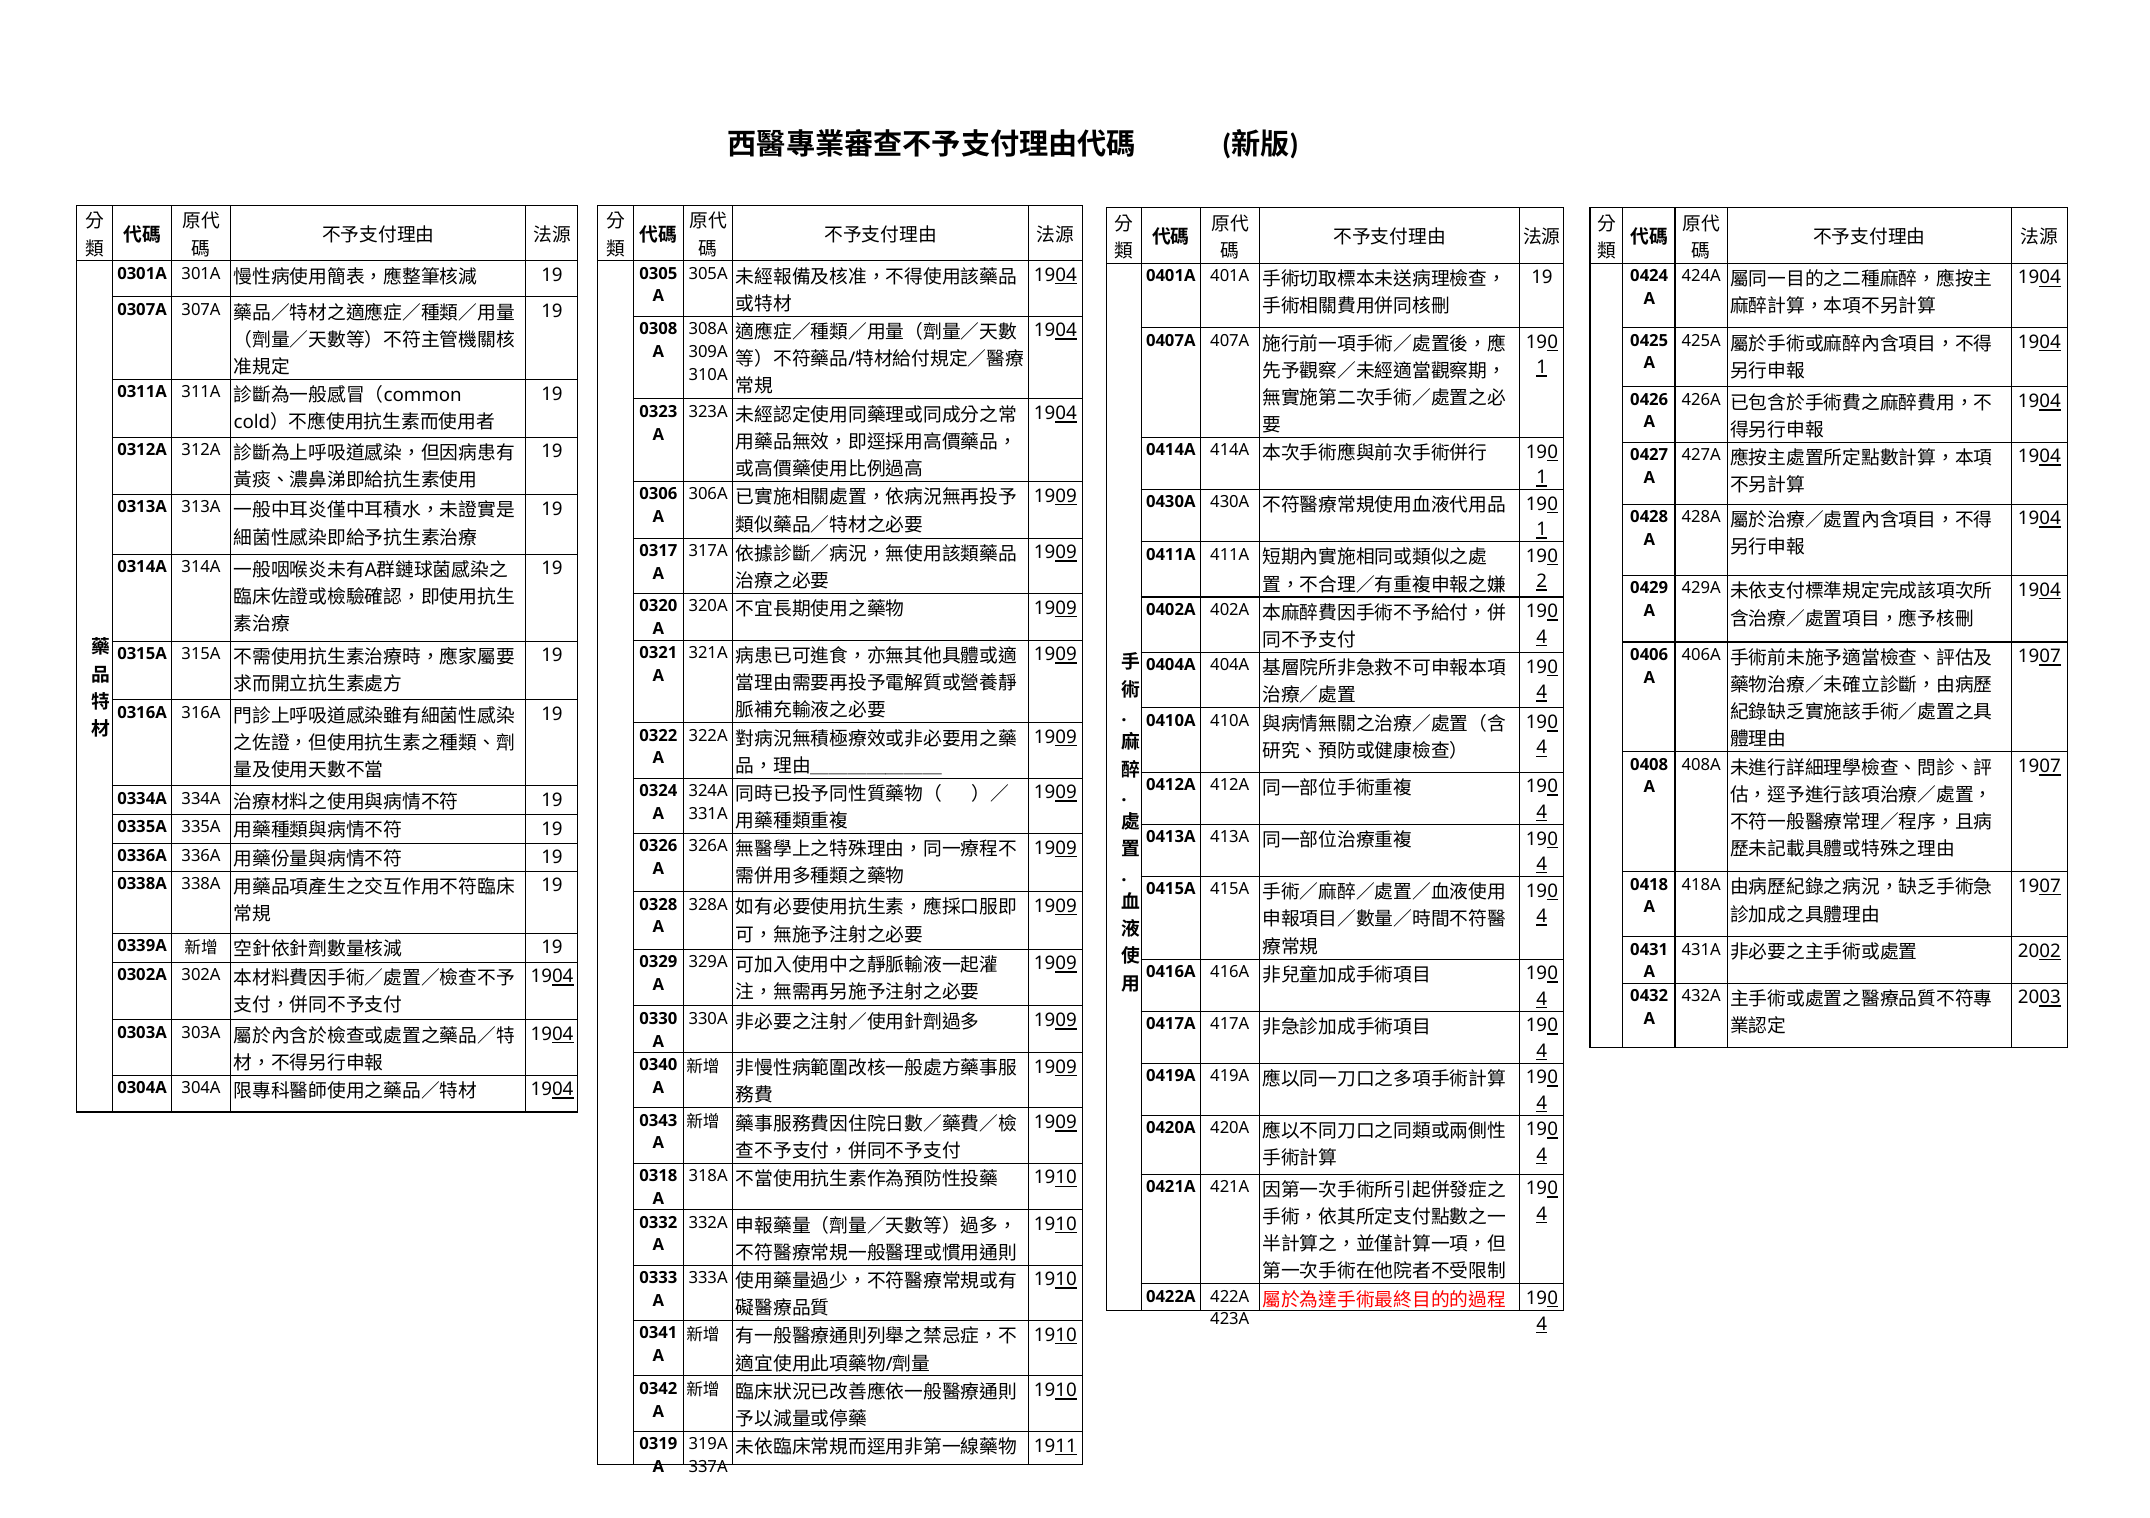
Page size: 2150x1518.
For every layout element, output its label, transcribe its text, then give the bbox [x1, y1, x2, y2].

table_cell 1904 [1520, 653, 1563, 707]
table_cell 1909 [1029, 594, 1082, 639]
table_cell 由病歷紀錄之病況，缺乏手術急診加成之具體理由 [1728, 872, 2011, 936]
table_cell 424A [1676, 264, 1727, 327]
table_cell 0335A [113, 815, 171, 842]
table_cell 19 [526, 786, 577, 814]
table_cell 402A [1201, 598, 1259, 652]
table_cell 0420A [1142, 1116, 1200, 1173]
table_cell 406A [1676, 643, 1727, 751]
table_cell 非必要之注射／使用針劑過多 [733, 1006, 1028, 1052]
table_cell 1910 [1029, 1266, 1082, 1320]
table_cell 1904 [1520, 1064, 1563, 1115]
table_cell 0406A [1623, 643, 1674, 751]
table_cell 藥事服務費因住院日數／藥費／檢查不予支付，併同不予支付 [733, 1108, 1028, 1163]
table_cell 屬於內含於檢查或處置之藥品／特材，不得另行申報 [231, 1020, 525, 1074]
table_cell 未經認定使用同藥理或同成分之常用藥品無效，即逕採用高價藥品，或高價藥使用比例過高 [733, 399, 1028, 481]
table_cell 本麻醉費因手術不予給付，併同不予支付 [1260, 598, 1519, 652]
table_cell 19 [526, 555, 577, 641]
table_header 代碼 [1142, 208, 1200, 263]
table_cell 1907 [2012, 643, 2067, 751]
table_cell 1909 [1029, 1108, 1082, 1163]
table_cell 一般中耳炎僅中耳積水，未證實是細菌性感染即給予抗生素治療 [231, 495, 525, 553]
table_cell 19 [526, 495, 577, 553]
table_cell 313A [172, 495, 230, 553]
table_cell 0411A [1142, 542, 1200, 596]
table_cell 0301A [113, 261, 171, 296]
table_cell 0432A [1623, 984, 1674, 1047]
table_cell 手術.麻醉.處置.血液使用 [1107, 264, 1141, 1310]
table_cell 1901 [1520, 328, 1563, 437]
table_cell 0410A [1142, 708, 1200, 772]
table_cell 1909 [1029, 1053, 1082, 1107]
table_cell 0332A [634, 1210, 683, 1264]
table_cell 0414A [1142, 438, 1200, 489]
table_cell 手術／麻醉／處置／血液使用申報項目／數量／時間不符醫療常規 [1260, 877, 1519, 958]
table_cell 416A [1201, 960, 1259, 1011]
table_cell 不符醫療常規使用血液代用品 [1260, 490, 1519, 541]
table_cell 藥品／特材之適應症／種類／用量（劑量／天數等）不符主管機關核准規定 [231, 297, 525, 379]
table_cell 328A [684, 892, 732, 948]
table_cell 不當使用抗生素作為預防性投藥 [733, 1164, 1028, 1209]
table_cell 332A [684, 1210, 732, 1264]
table_cell 412A [1201, 773, 1259, 824]
table_cell 0343A [634, 1108, 683, 1163]
table_cell 使用藥量過少，不符醫療常規或有礙醫療品質 [733, 1266, 1028, 1320]
table_cell 1910 [1029, 1164, 1082, 1209]
table_cell 0330A [634, 1006, 683, 1052]
table_cell 1902 [1520, 542, 1563, 596]
table_cell 301A [172, 261, 230, 296]
table_cell 手術切取標本未送病理檢查， 手術相關費用併同核刪 [1260, 264, 1519, 327]
table_cell 1904 [1520, 960, 1563, 1011]
table_header 原代碼 [684, 206, 732, 260]
table_cell 1904 [1520, 877, 1563, 958]
table_cell 19 [1520, 264, 1563, 327]
table_cell 323A [684, 399, 732, 481]
table_cell 1904 [526, 1020, 577, 1074]
table_cell 1901 [1520, 438, 1563, 489]
table_cell 0336A [113, 844, 171, 871]
table_cell 短期內實施相同或類似之處置，不合理／有重複申報之嫌 [1260, 542, 1519, 596]
table_cell 0328A [634, 892, 683, 948]
table_cell 324A 331A [684, 779, 732, 833]
table_cell 322A [684, 723, 732, 777]
table_cell 2002 [2012, 937, 2067, 983]
table_cell 321A [684, 641, 732, 722]
table_cell 307A [172, 297, 230, 379]
table_cell 1904 [1520, 1284, 1563, 1310]
table_cell 新增 [684, 1053, 732, 1107]
table_cell 0315A [113, 642, 171, 699]
table_cell 0312A [113, 438, 171, 494]
table_cell 0401A [1142, 264, 1200, 327]
table_cell 411A [1201, 542, 1259, 596]
table_cell 338A [172, 872, 230, 933]
table_cell 0320A [634, 594, 683, 639]
table_header 法源 [1029, 206, 1082, 260]
table_cell 非兒童加成手術項目 [1260, 960, 1519, 1011]
table_header 不予支付理由 [231, 206, 525, 260]
table_cell 基層院所非急救不可申報本項治療／處置 [1260, 653, 1519, 707]
table_cell 診斷為一般感冒（common cold）不應使用抗生素而使用者 [231, 380, 525, 437]
table_cell 19 [526, 815, 577, 842]
table_cell 同一部位治療重複 [1260, 825, 1519, 876]
table_cell 0322A [634, 723, 683, 777]
table_cell 0302A [113, 963, 171, 1019]
table_cell 0339A [113, 934, 171, 962]
table_cell 1911 [1029, 1432, 1082, 1463]
table_cell 0419A [1142, 1064, 1200, 1115]
table_cell 新增 [684, 1321, 732, 1375]
table_cell 0307A [113, 297, 171, 379]
table_cell 0303A [113, 1020, 171, 1074]
table_cell 同時已投予同性質藥物（ ）／用藥種類重複 [733, 779, 1028, 833]
table_cell 418A [1676, 872, 1727, 936]
table_cell 429A [1676, 576, 1727, 641]
table_cell 0422A [1142, 1284, 1200, 1310]
table_header 分類 [1591, 208, 1622, 263]
table_cell 421A [1201, 1175, 1259, 1283]
table_cell 428A [1676, 505, 1727, 575]
table_cell 應按主處置所定點數計算，本項不另計算 [1728, 443, 2011, 504]
table_cell 未依臨床常規而逕用非第一線藥物 [733, 1432, 1028, 1463]
table_cell 335A [172, 815, 230, 842]
table_cell 1909 [1029, 539, 1082, 593]
table_cell 2003 [2012, 984, 2067, 1047]
table_cell 0306A [634, 482, 683, 538]
table_cell 與病情無關之治療／處置（含研究、預防或健康檢查） [1260, 708, 1519, 772]
table_cell 0311A [113, 380, 171, 437]
table_cell 新增 [172, 934, 230, 962]
table_cell 1904 [2012, 443, 2067, 504]
table_cell 0308A [634, 317, 683, 398]
table_cell 414A [1201, 438, 1259, 489]
table_cell 門診上呼吸道感染雖有細菌性感染之佐證，但使用抗生素之種類、劑量及使用天數不當 [231, 700, 525, 785]
table_cell 0431A [1623, 937, 1674, 983]
table_cell 422A 423A [1201, 1284, 1259, 1310]
table_cell 415A [1201, 877, 1259, 958]
table_cell 非慢性病範圍改核一般處方藥事服務費 [733, 1053, 1028, 1107]
table_cell 329A [684, 950, 732, 1005]
table_cell 限專科醫師使用之藥品／特材 [231, 1076, 525, 1111]
table_cell 適應症／種類／用量（劑量／天數等）不符藥品/特材給付規定／醫療常規 [733, 317, 1028, 398]
table_cell 慢性病使用簡表，應整筆核減 [231, 261, 525, 296]
table_cell 屬同一目的之二種麻醉，應按主麻醉計算，本項不另計算 [1728, 264, 2011, 327]
table_cell 432A [1676, 984, 1727, 1047]
table_header 代碼 [1623, 208, 1674, 263]
table_cell 0323A [634, 399, 683, 481]
table_header 法源 [1520, 208, 1563, 263]
table_cell 407A [1201, 328, 1259, 437]
table_cell 1909 [1029, 892, 1082, 948]
table_cell 申報藥量（劑量／天數等）過多，不符醫療常規一般醫理或慣用通則 [733, 1210, 1028, 1264]
table_cell 315A [172, 642, 230, 699]
table_cell [598, 261, 633, 1463]
table_cell 425A [1676, 328, 1727, 386]
table_cell 1904 [2012, 264, 2067, 327]
table_cell 0318A [634, 1164, 683, 1209]
table_cell 藥品特材 [77, 261, 112, 1111]
table_header 分類 [1107, 208, 1141, 263]
table_cell 1907 [2012, 872, 2067, 936]
table_cell 408A [1676, 752, 1727, 871]
table_cell 不宜長期使用之藥物 [733, 594, 1028, 639]
table_cell 手術前未施予適當檢查、評估及藥物治療／未確立診斷，由病歷紀錄缺乏實施該手術／處置之具體理由 [1728, 643, 2011, 751]
table_cell 19 [526, 297, 577, 379]
table_cell 0416A [1142, 960, 1200, 1011]
table_cell 屬於治療／處置內含項目，不得另行申報 [1728, 505, 2011, 575]
table_cell 1909 [1029, 779, 1082, 833]
table_cell 已包含於手術費之麻醉費用，不得另行申報 [1728, 387, 2011, 442]
table_cell 1904 [1520, 825, 1563, 876]
table_cell 新增 [684, 1376, 732, 1431]
table_cell 19 [526, 261, 577, 296]
table_cell 未依支付標準規定完成該項次所含治療／處置項目，應予核刪 [1728, 576, 2011, 641]
table_cell 316A [172, 700, 230, 785]
table_cell 1904 [1029, 399, 1082, 481]
table_cell 主手術或處置之醫療品質不符專業認定 [1728, 984, 2011, 1047]
table_cell 1904 [1520, 598, 1563, 652]
table_cell 用藥種類與病情不符 [231, 815, 525, 842]
table_cell 334A [172, 786, 230, 814]
table_cell 1904 [1520, 1175, 1563, 1283]
table_cell 有一般醫療通則列舉之禁忌症，不適宜使用此項藥物/劑量 [733, 1321, 1028, 1375]
table_cell 1909 [1029, 723, 1082, 777]
table_cell 0402A [1142, 598, 1200, 652]
table_cell 404A [1201, 653, 1259, 707]
table_cell 0321A [634, 641, 683, 722]
table_cell 屬於手術或麻醉內含項目，不得另行申報 [1728, 328, 2011, 386]
table_cell 1901 [1520, 490, 1563, 541]
table_cell 一般咽喉炎未有A群鏈球菌感染之臨床佐證或檢驗確認，即使用抗生素治療 [231, 555, 525, 641]
table_cell 1904 [2012, 576, 2067, 641]
table_cell 0424A [1623, 264, 1674, 327]
table_cell 1909 [1029, 641, 1082, 722]
table_cell 426A [1676, 387, 1727, 442]
table_cell 未進行詳細理學檢查、問診、評估，逕予進行該項治療／處置，不符一般醫療常理／程序，且病歷未記載具體或特殊之理由 [1728, 752, 2011, 871]
table_header 不予支付理由 [733, 206, 1028, 260]
table_cell 臨床狀況已改善應依一般醫療通則予以減量或停藥 [733, 1376, 1028, 1431]
table_cell 0340A [634, 1053, 683, 1107]
table_cell 0329A [634, 950, 683, 1005]
table_cell 0425A [1623, 328, 1674, 386]
table_cell 304A [172, 1076, 230, 1111]
table_cell 326A [684, 834, 732, 891]
table_cell 非必要之主手術或處置 [1728, 937, 2011, 983]
table_cell 19 [526, 872, 577, 933]
table_cell 0412A [1142, 773, 1200, 824]
table_header 分類 [598, 206, 633, 260]
table_header 原代碼 [172, 206, 230, 260]
table_header 法源 [2012, 208, 2067, 263]
table_cell 1907 [2012, 752, 2067, 871]
table_cell 336A [172, 844, 230, 871]
table_header 代碼 [113, 206, 171, 260]
table_cell 0313A [113, 495, 171, 553]
table_cell 0429A [1623, 576, 1674, 641]
table_cell 0428A [1623, 505, 1674, 575]
table_cell 19 [526, 438, 577, 494]
table_cell 0319A [634, 1432, 683, 1463]
table_cell 0418A [1623, 872, 1674, 936]
table_cell 401A [1201, 264, 1259, 327]
table_header 原代碼 [1676, 208, 1727, 263]
table_cell 0421A [1142, 1175, 1200, 1283]
table_cell 1904 [526, 963, 577, 1019]
table_cell 19 [526, 380, 577, 437]
table_cell 430A [1201, 490, 1259, 541]
table_cell 1909 [1029, 1006, 1082, 1052]
table_cell 已實施相關處置，依病況無再投予類似藥品／特材之必要 [733, 482, 1028, 538]
table_cell 0334A [113, 786, 171, 814]
table_cell 303A [172, 1020, 230, 1074]
table_cell 427A [1676, 443, 1727, 504]
table_cell 312A [172, 438, 230, 494]
table_cell 314A [172, 555, 230, 641]
table_cell 對病況無積極療效或非必要用之藥品，理由＿＿＿＿＿＿＿ [733, 723, 1028, 777]
table_cell 同一部位手術重複 [1260, 773, 1519, 824]
table_cell [1591, 264, 1622, 1047]
table_cell 因第一次手術所引起併發症之手術，依其所定支付點數之一半計算之，並僅計算一項，但第一次手術在他院者不受限制 [1260, 1175, 1519, 1283]
table_cell 431A [1676, 937, 1727, 983]
table_cell 0426A [1623, 387, 1674, 442]
table_cell 320A [684, 594, 732, 639]
table_cell 0324A [634, 779, 683, 833]
table_cell 306A [684, 482, 732, 538]
table_cell 用藥份量與病情不符 [231, 844, 525, 871]
table_cell 420A [1201, 1116, 1259, 1173]
table_cell 0333A [634, 1266, 683, 1320]
table_cell 0314A [113, 555, 171, 641]
table_cell 1904 [1520, 773, 1563, 824]
table_cell 419A [1201, 1064, 1259, 1115]
text 西醫專業審查不予支付理由代碼 (新版) [727, 120, 1519, 162]
table_cell 0427A [1623, 443, 1674, 504]
table_cell 1904 [1029, 317, 1082, 398]
table_cell 302A [172, 963, 230, 1019]
table_cell 305A [684, 261, 732, 316]
table_header 不予支付理由 [1728, 208, 2011, 263]
table_cell 1904 [1029, 261, 1082, 316]
table_cell 1904 [526, 1076, 577, 1111]
table_cell 治療材料之使用與病情不符 [231, 786, 525, 814]
table_cell 可加入使用中之靜脈輸液一起灌注，無需再另施予注射之必要 [733, 950, 1028, 1005]
table_cell 0305A [634, 261, 683, 316]
table_cell 318A [684, 1164, 732, 1209]
table_cell 0430A [1142, 490, 1200, 541]
table_cell 1904 [2012, 387, 2067, 442]
table_cell 施行前一項手術／處置後，應先予觀察／未經適當觀察期，無實施第二次手術／處置之必要 [1260, 328, 1519, 437]
table_cell 413A [1201, 825, 1259, 876]
table_cell 應以不同刀口之同類或兩側性 手術計算 [1260, 1116, 1519, 1173]
table_cell 病患已可進食，亦無其他具體或適當理由需要再投予電解質或營養靜脈補充輸液之必要 [733, 641, 1028, 722]
table_cell 如有必要使用抗生素，應採口服即可，無施予注射之必要 [733, 892, 1028, 948]
table_cell 0341A [634, 1321, 683, 1375]
table_cell 0417A [1142, 1012, 1200, 1063]
table_cell 1909 [1029, 482, 1082, 538]
table_cell 0415A [1142, 877, 1200, 958]
table_cell 無醫學上之特殊理由，同一療程不需併用多種類之藥物 [733, 834, 1028, 891]
table_cell 應以同一刀口之多項手術計算 [1260, 1064, 1519, 1115]
table_cell 19 [526, 700, 577, 785]
table_cell 本次手術應與前次手術併行 [1260, 438, 1519, 489]
table_cell 417A [1201, 1012, 1259, 1063]
table_cell 0338A [113, 872, 171, 933]
table_cell 1910 [1029, 1376, 1082, 1431]
table_cell 1904 [1520, 1012, 1563, 1063]
table_cell 0413A [1142, 825, 1200, 876]
table_cell 非急診加成手術項目 [1260, 1012, 1519, 1063]
table_cell 屬於為達手術最終目的的過程中附帶之手術／處置，不得視為副手術或另行申報 [1260, 1284, 1519, 1310]
table_cell 317A [684, 539, 732, 593]
table_cell 0317A [634, 539, 683, 593]
table_cell 空針依針劑數量核減 [231, 934, 525, 962]
table_cell 330A [684, 1006, 732, 1052]
table_cell 未經報備及核准，不得使用該藥品或特材 [733, 261, 1028, 316]
table_cell 19 [526, 642, 577, 699]
table_cell 1910 [1029, 1321, 1082, 1375]
table_cell 1904 [1520, 1116, 1563, 1173]
table_cell 311A [172, 380, 230, 437]
table_cell 0342A [634, 1376, 683, 1431]
table_cell 1910 [1029, 1210, 1082, 1264]
table_cell 1909 [1029, 950, 1082, 1005]
table_cell 19 [526, 844, 577, 871]
table_header 原代碼 [1201, 208, 1259, 263]
table_cell 新增 [684, 1108, 732, 1163]
table_cell 0408A [1623, 752, 1674, 871]
table_cell 不需使用抗生素治療時，應家屬要求而開立抗生素處方 [231, 642, 525, 699]
table_cell 0407A [1142, 328, 1200, 437]
table_header 代碼 [634, 206, 683, 260]
table_cell 0404A [1142, 653, 1200, 707]
table_cell 用藥品項產生之交互作用不符臨床常規 [231, 872, 525, 933]
table_header 不予支付理由 [1260, 208, 1519, 263]
table_cell 本材料費因手術／處置／檢查不予支付，併同不予支付 [231, 963, 525, 1019]
table_cell 1904 [2012, 505, 2067, 575]
table_cell 19 [526, 934, 577, 962]
table_cell 1909 [1029, 834, 1082, 891]
table_cell 1904 [1520, 708, 1563, 772]
table_cell 1904 [2012, 328, 2067, 386]
table_cell 依據診斷／病況，無使用該類藥品治療之必要 [733, 539, 1028, 593]
table_cell 410A [1201, 708, 1259, 772]
table_cell 308A 309A 310A [684, 317, 732, 398]
table_cell 319A 337A [684, 1432, 732, 1463]
table_cell 診斷為上呼吸道感染，但因病患有黃痰、濃鼻涕即給抗生素使用 [231, 438, 525, 494]
table_header 分類 [77, 206, 112, 260]
table_cell 0316A [113, 700, 171, 785]
table_cell 0326A [634, 834, 683, 891]
table_cell 0304A [113, 1076, 171, 1111]
table_header 法源 [526, 206, 577, 260]
table_cell 333A [684, 1266, 732, 1320]
